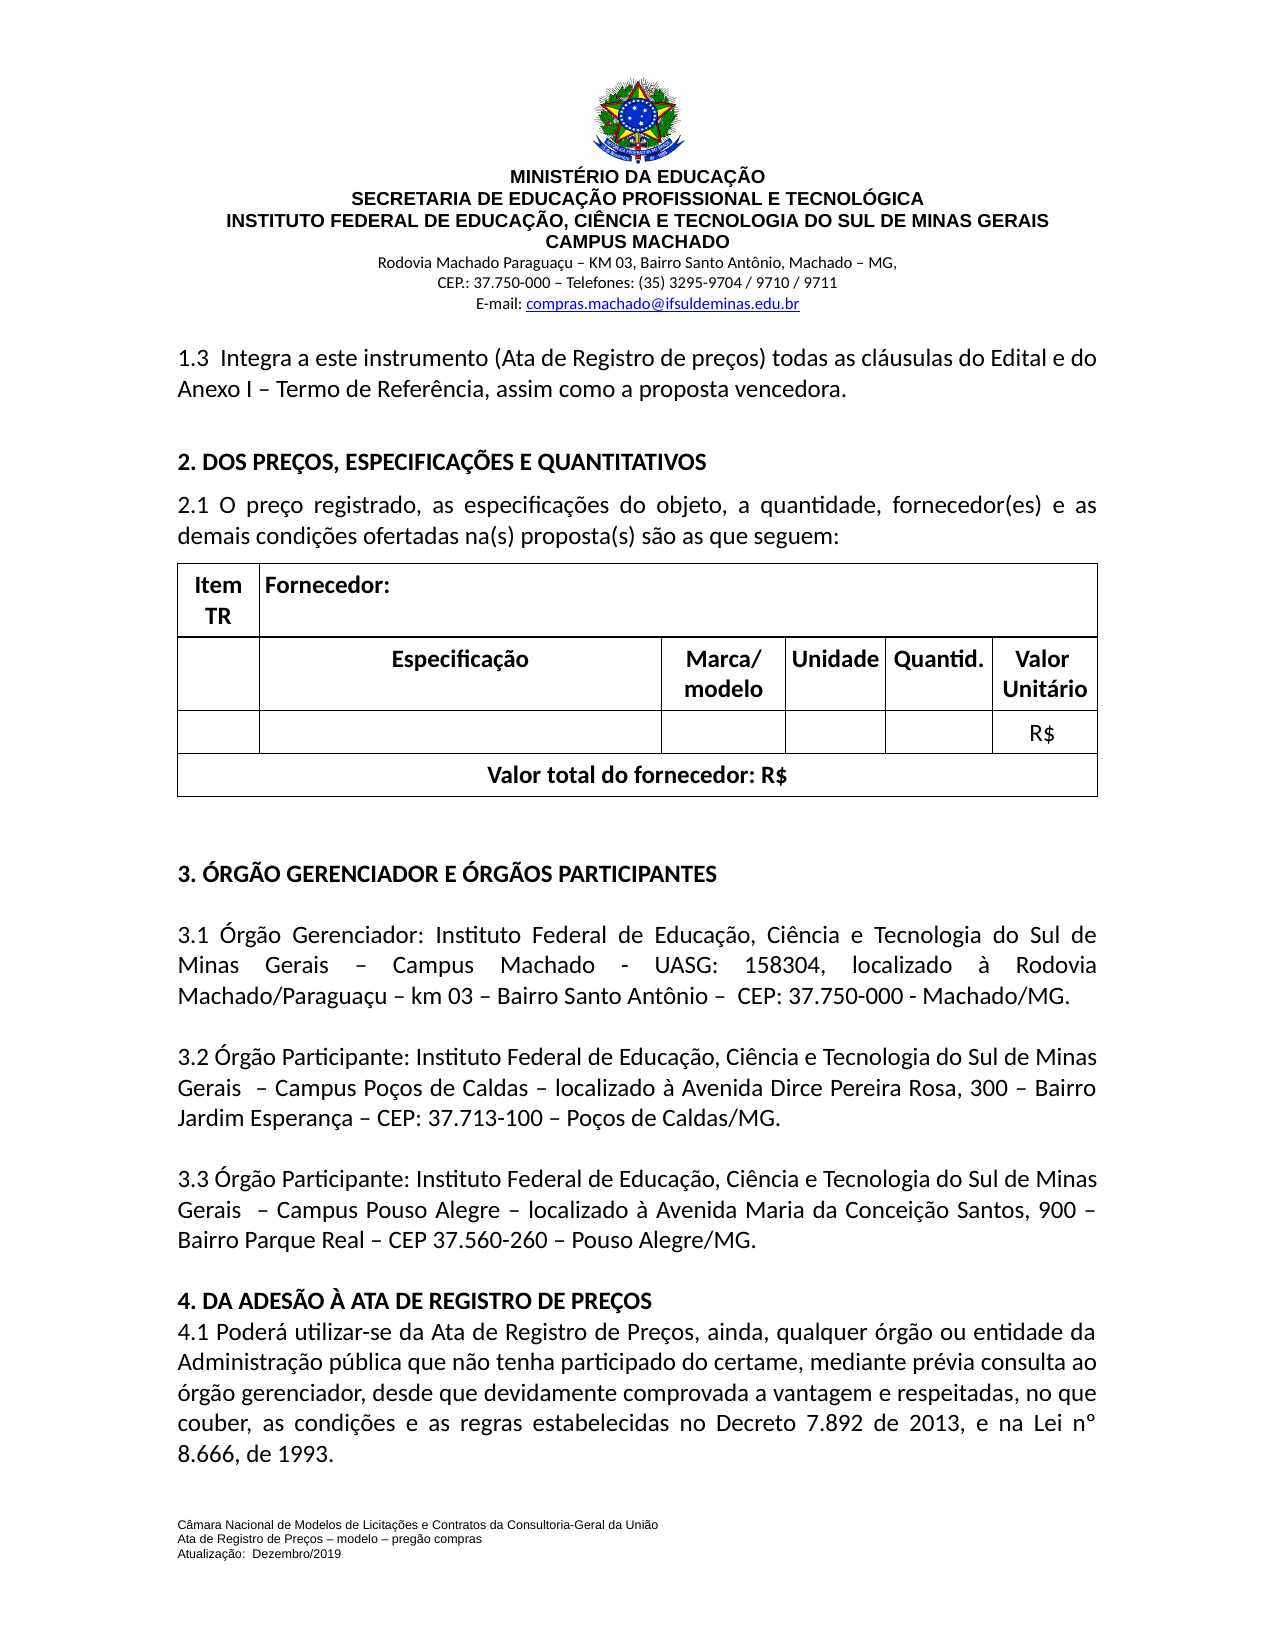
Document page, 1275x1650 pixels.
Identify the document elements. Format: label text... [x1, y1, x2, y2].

table_cell [886, 711, 992, 753]
table_header Fornecedor: [260, 564, 1097, 636]
table_cell Unidade [786, 638, 885, 710]
table_cell Especificação [260, 638, 661, 710]
table_header Item TR [178, 564, 259, 636]
table_cell Marca/ modelo [662, 638, 785, 710]
table_cell [178, 638, 259, 710]
text 3. ÓRGÃO GERENCIADOR E ÓRGÃOS PARTICIPANTES [177, 858, 1098, 888]
picture [588, 75, 687, 165]
table_cell [260, 711, 661, 753]
text 3.3 Órgão Participante: Instituto Federal de Educação, Ciência e Tecnologia do Sul de Minas Gerais – Campus Pouso Alegre – localizado à Avenida Maria da Conceição Santos, 900 – Bairro Parque Real – CEP 37.560-260 – Pouso Alegre/MG. [177, 1163, 1098, 1255]
text 1.3 Integra a este instrumento (Ata de Registro de preços) todas as cláusulas do Edital e do Anexo I – Termo de Referência, assim como a proposta vencedora. [177, 342, 1098, 403]
text 4. DA ADESÃO À ATA DE REGISTRO DE PREÇOS [177, 1285, 1098, 1316]
table_cell [178, 711, 259, 753]
text 3.2 Órgão Participante: Instituto Federal de Educação, Ciência e Tecnologia do Sul de Minas Gerais – Campus Poços de Caldas – localizado à Avenida Dirce Pereira Rosa, 300 – Bairro Jardim Esperança – CEP: 37.713-100 – Poços de Caldas/MG. [177, 1041, 1098, 1133]
text 3.1 Órgão Gerenciador: Instituto Federal de Educação, Ciência e Tecnologia do Sul de Minas Gerais – Campus Machado - UASG: 158304, localizado à Rodovia Machado/Paraguaçu – km 03 – Bairro Santo Antônio – CEP: 37.750-000 - Machado/MG. [177, 919, 1098, 1011]
table_cell R$ [993, 711, 1097, 753]
table_cell Quantid. [886, 638, 992, 710]
table_cell [662, 711, 785, 753]
table_cell Valor Unitário [993, 638, 1097, 710]
table_cell [786, 711, 885, 753]
list 2. DOS PREÇOS, ESPECIFICAÇÕES E QUANTITATIVOS [177, 446, 1098, 477]
list 2.1 O preço registrado, as especificações do objeto, a quantidade, fornecedor(es) e as demais condições ofertadas na(s) proposta(s) são as que seguem: [177, 489, 1098, 550]
table_cell Valor total do fornecedor: R$ [178, 754, 1097, 796]
text 4.1 Poderá utilizar-se da Ata de Registro de Preços, ainda, qualquer órgão ou entidade da Administração pública que não tenha participado do certame, mediante prévia consulta ao órgão gerenciador, desde que devidamente comprovada a vantagem e respeitadas, no que couber, as condições e as regras estabelecidas no Decreto 7.892 de 2013, e na Lei nº 8.666, de 1993. [177, 1316, 1098, 1468]
